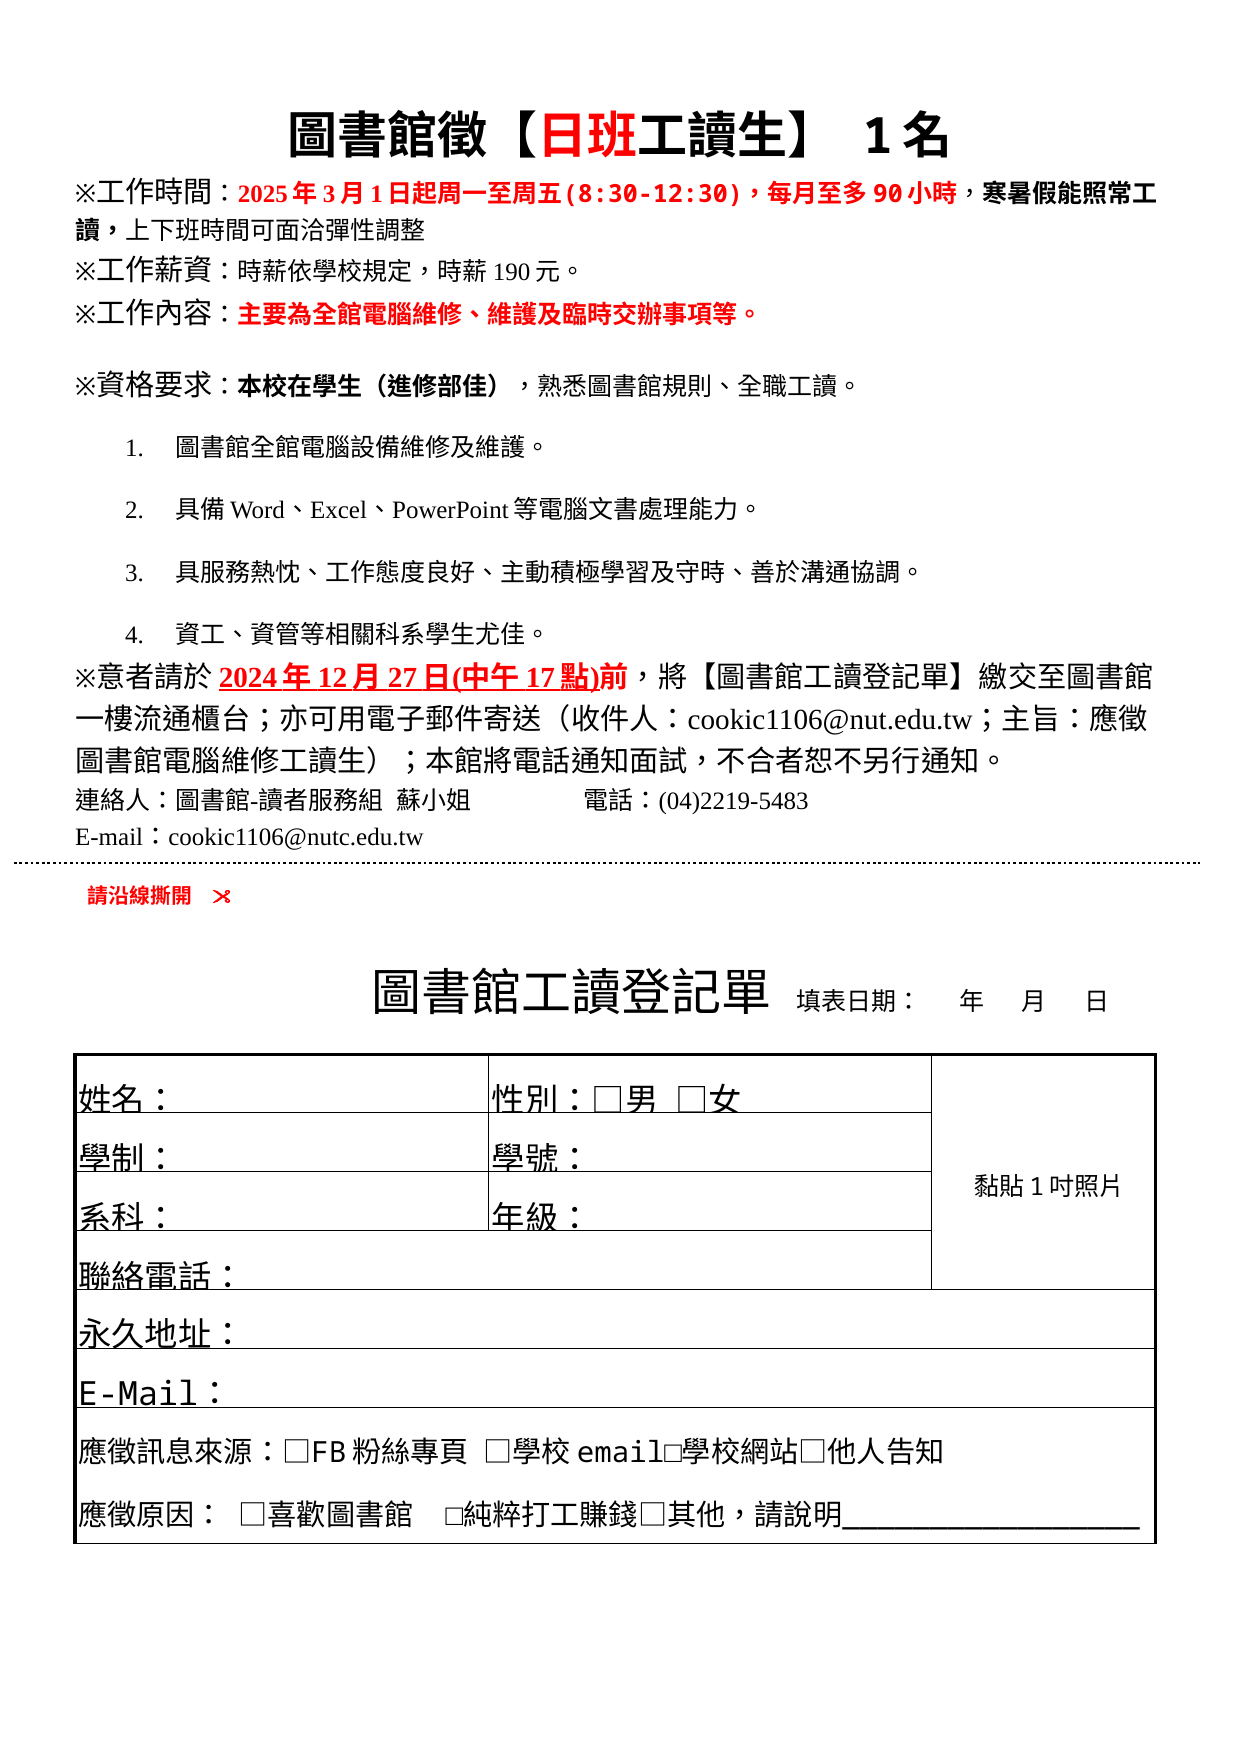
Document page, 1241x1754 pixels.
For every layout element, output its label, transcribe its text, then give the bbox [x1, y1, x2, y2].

text 圖書館工讀登記單 填表日期： 年 月 日 [75, 915, 1165, 1040]
table_header 黏貼1吋照片 [932, 1056, 1154, 1289]
table_cell E-Mail： [77, 1349, 1154, 1407]
table_cell 年級： [489, 1172, 931, 1230]
text ※工作內容：主要為全館電腦維修、維護及臨時交辦事項等。 [75, 289, 1165, 332]
list 具備Word、Excel、PowerPoint等電腦文書處理能力。 [125, 466, 1165, 528]
text 連絡人：圖書館-讀者服務組 蘇小姐 電話：(04)2219-5483 [75, 780, 1165, 817]
table_header 姓名： [77, 1056, 488, 1112]
list 具服務熱忱、工作態度良好、主動積極學習及守時、善於溝通協調。 [125, 528, 1165, 591]
list 圖書館全館電腦設備維修及維護。 [125, 403, 1165, 466]
table_cell 系科： [77, 1172, 488, 1230]
text ※意者請於2024年12月27日(中午17點)前，將【圖書館工讀登記單】繳交至圖書館一樓流通櫃台；亦可用電子郵件寄送（收件人：cookic1106@nut.edu.tw；主旨：應徵圖書館電腦維修工讀生）；本館將電話通知面試，不合者恕不另行通知。 [75, 653, 1165, 780]
table_cell 聯絡電話： [77, 1231, 931, 1289]
text 請沿線撕開  [75, 853, 1165, 915]
text 圖書館徵【日班工讀生】 1名 [75, 96, 1165, 168]
table_cell 應徵訊息來源：□FB粉絲專頁 □學校email□學校網站□他人告知 應徵原因： □喜歡圖書館 □純粹打工賺錢□其他，請說明___________________ □申請生活學習獎助金 □圖書館工讀生 推薦 □其他 [77, 1408, 1154, 1543]
text E-mail：cookic1106@nutc.edu.tw [75, 817, 1165, 853]
table_cell 學號： [489, 1113, 931, 1171]
table_header 性別：□男 □女 [489, 1056, 931, 1112]
text ※工作時間：2025年3月1日起周一至周五(8:30-12:30)，每月至多90小時，寒暑假能照常工讀，上下班時間可面洽彈性調整 [75, 168, 1165, 247]
list 資工、資管等相關科系學生尤佳。 [125, 591, 1165, 653]
table_cell 永久地址： [77, 1290, 1154, 1348]
text ※資格要求：本校在學生（進修部佳），熟悉圖書館規則、全職工讀。 [75, 341, 1165, 403]
text ※工作薪資：時薪依學校規定，時薪190元。 [75, 247, 1165, 289]
table_cell 學制： [77, 1113, 488, 1171]
